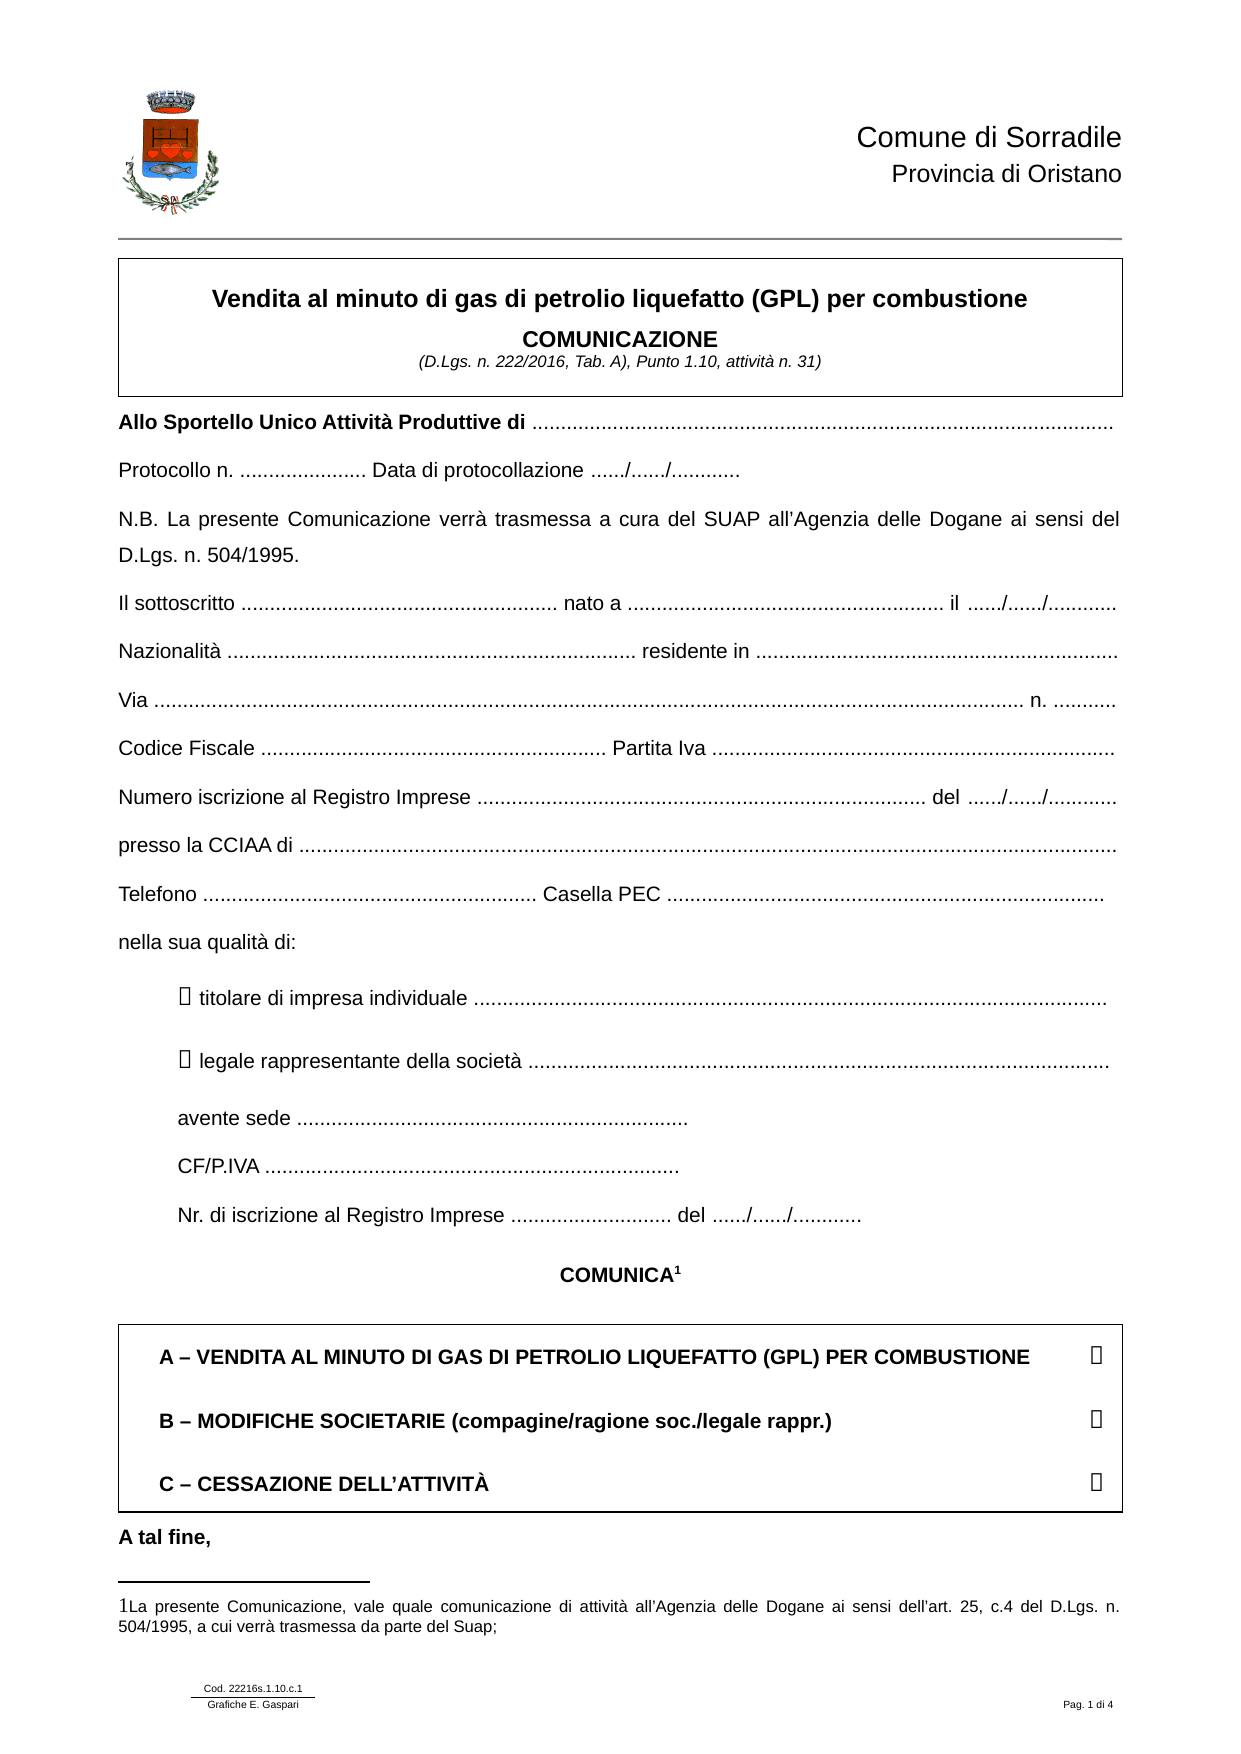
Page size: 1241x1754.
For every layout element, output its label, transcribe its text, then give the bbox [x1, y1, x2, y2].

text avente sede .................................................................... [177, 1106, 1122, 1129]
text Protocollo n. ...................... Data di protocollazione ....../....../............ [118, 458, 1122, 482]
table_header Vendita al minuto di gas di petrolio liquefatto (GPL) per combustione COMUNICAZIONE (D.Lgs. n. 222/2016, Tab. A), Punto 1.10, attività n. 31) [119, 259, 1122, 396]
picture [122, 90, 224, 221]
text  titolare di impresa individuale .............................................................................................................. [177, 978, 1122, 1012]
text Allo Sportello Unico Attività Produttive di ..................................................................................................... [118, 410, 1122, 434]
text Nazionalità ....................................................................... residente in ............................................................... [118, 639, 1122, 663]
text Codice Fiscale ............................................................ Partita Iva ...................................................................... [118, 736, 1122, 760]
text COMUNICA [118, 1263, 1122, 1287]
text Nr. di iscrizione al Registro Imprese ............................ del ....../....../............ [177, 1202, 1122, 1226]
text Provincia di Oristano [224, 159, 1122, 188]
text Telefono .......................................................... Casella PEC ............................................................................ [118, 882, 1122, 906]
text N.B. La presente Comunicazione verrà trasmessa a cura del SUAP all’Agenzia delle Dogane ai sensi del D.Lgs. n. 504/1995. [118, 507, 1122, 566]
table_header A – VENDITA AL MINUTO DI GAS DI PETROLIO LIQUEFATTO (GPL) PER COMBUSTIONE  B – MODIFICHE SOCIETARIE (compagine/ragione soc./legale rappr.)  C – CESSAZIONE DELL’ATTIVITÀ  [119, 1325, 1122, 1511]
text Comune di Sorradile [224, 121, 1122, 154]
text Via ....................................................................................................................................................... n. ........... [118, 688, 1122, 712]
text nella sua qualità di: [118, 930, 1122, 954]
text La presente Comunicazione, vale quale comunicazione di attività all’Agenzia delle Dogane ai sensi dell’art. 25, c.4 del D.Lgs. n. 504/1995, a cui verrà trasmessa da parte del Suap; [118, 1593, 1122, 1636]
text A tal fine, [118, 1525, 1122, 1549]
text Numero iscrizione al Registro Imprese .............................................................................. del ....../....../............ [118, 785, 1122, 809]
text  legale rappresentante della società ..................................................................................................... [177, 1042, 1122, 1076]
text CF/P.IVA ........................................................................ [177, 1154, 1122, 1178]
text presso la CCIAA di .............................................................................................................................................. [118, 833, 1122, 857]
text Il sottoscritto ....................................................... nato a ....................................................... il ....../....../............ [118, 591, 1122, 615]
